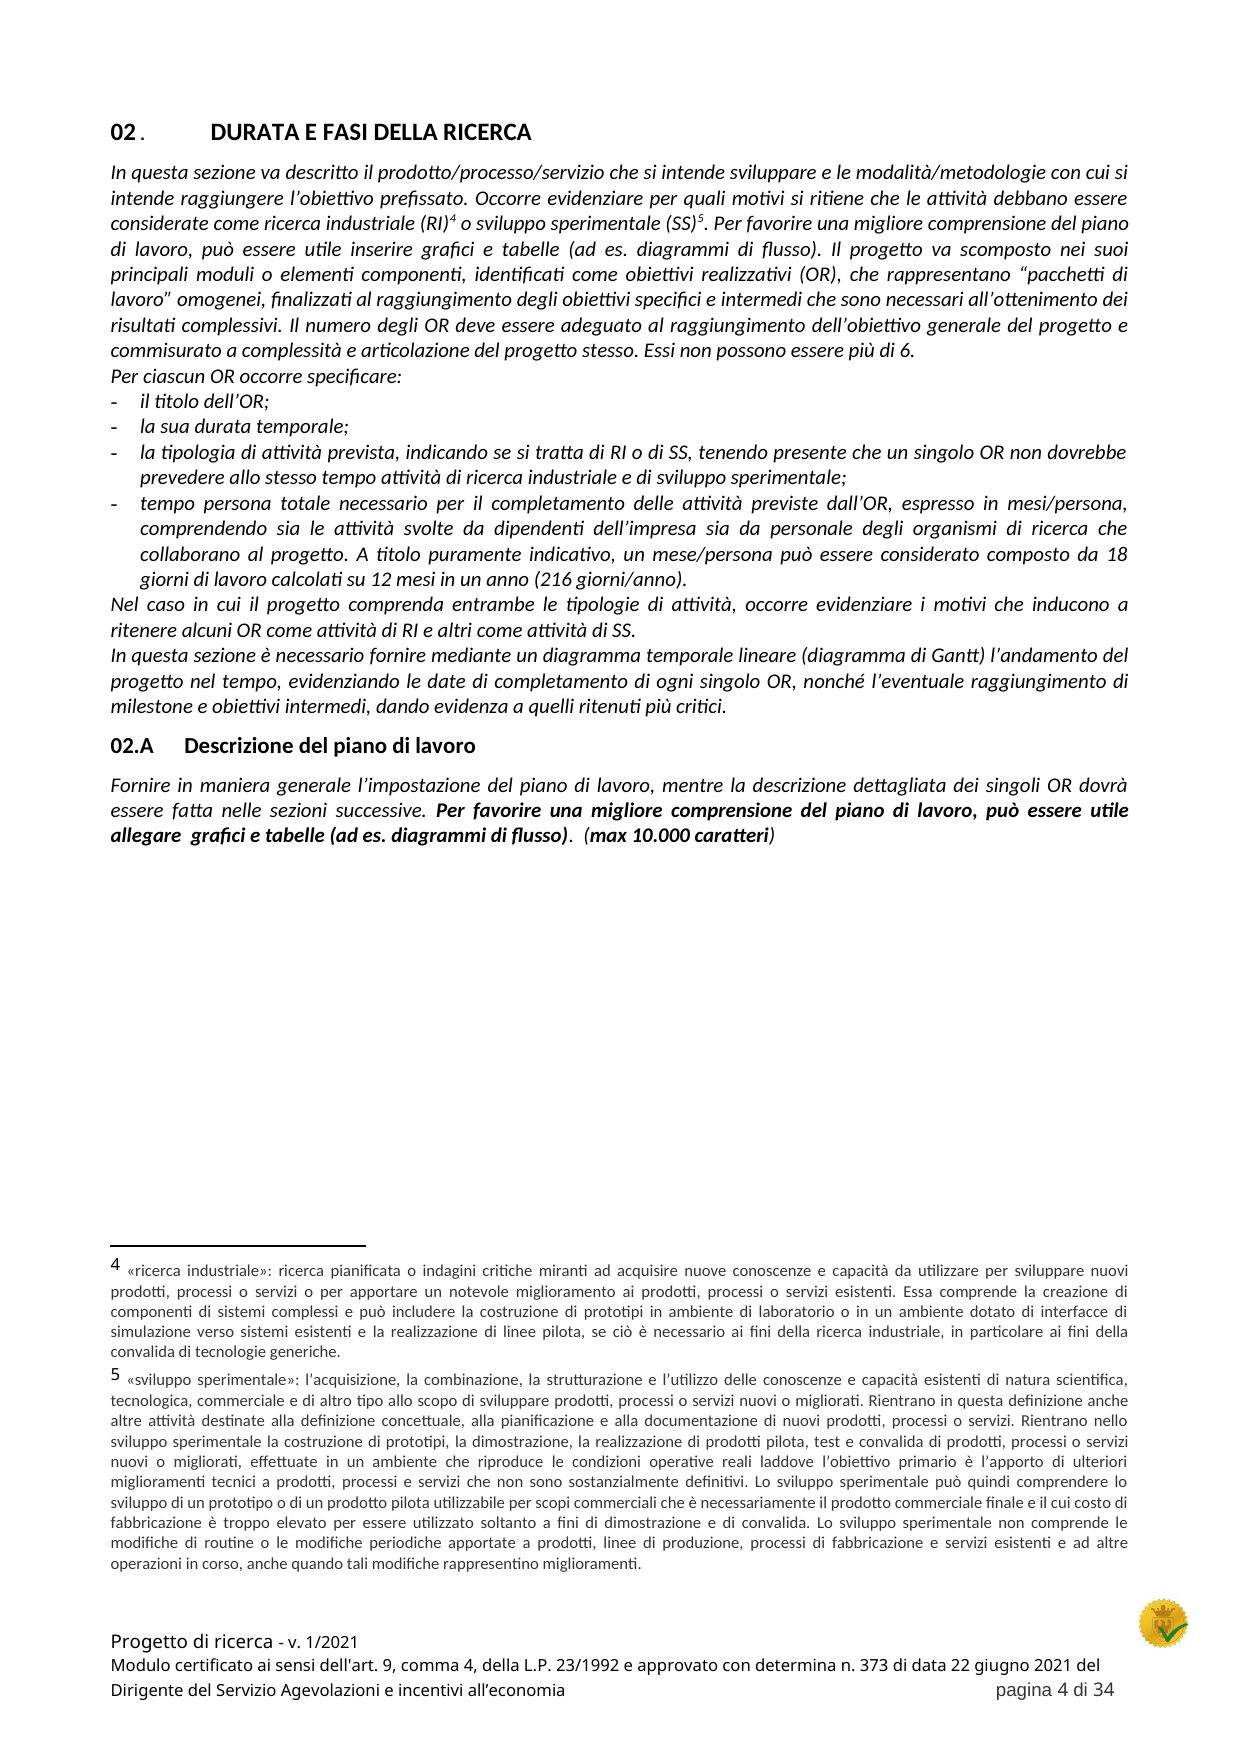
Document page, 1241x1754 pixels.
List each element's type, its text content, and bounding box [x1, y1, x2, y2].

text In questa sezione va descritto il prodotto/processo/servizio che si intende sviluppare e le modalità/metodologie con cui si intende raggiungere l’obiettivo prefissato. Occorre evidenziare per quali motivi si ritiene che le attività debbano essere considerate come ricerca industriale (RI) o sviluppo sperimentale (SS). Per favorire una migliore comprensione del piano di lavoro, può essere utile inserire grafici e tabelle (ad es. diagrammi di flusso). Il progetto va scomposto nei suoi principali moduli o elementi componenti, identificati come obiettivi realizzativi (OR), che rappresentano “pacchetti di lavoro” omogenei, finalizzati al raggiungimento degli obiettivi specifici e intermedi che sono necessari all’ottenimento dei risultati complessivi. Il numero degli OR deve essere adeguato al raggiungimento dell’obiettivo generale del progetto e commisurato a complessità e articolazione del progetto stesso. Essi non possono essere più di 6. [110, 159, 1130, 363]
text 02.A Descrizione del piano di lavoro [110, 731, 1130, 759]
text Nel caso in cui il progetto comprenda entrambe le tipologie di attività, occorre evidenziare i motivi che inducono a ritenere alcuni OR come attività di RI e altri come attività di SS. [110, 592, 1130, 642]
list tempo persona totale necessario per il completamento delle attività previste dall’OR, espresso in mesi/persona, comprendendo sia le attività svolte da dipendenti dell’impresa sia da personale degli organismi di ricerca che collaborano al progetto. A titolo puramente indicativo, un mese/persona può essere considerato composto da 18 giorni di lavoro calcolati su 12 mesi in un anno (216 giorni/anno). [110, 490, 1130, 592]
list la sua durata temporale; [110, 414, 1130, 439]
list la tipologia di attività prevista, indicando se si tratta di RI o di SS, tenendo presente che un singolo OR non dovrebbe prevedere allo stesso tempo attività di ricerca industriale e di sviluppo sperimentale; [110, 439, 1130, 490]
text 02 . DURATA E FASI DELLA RICERCA [110, 117, 1130, 147]
text Fornire in maniera generale l’impostazione del piano di lavoro, mentre la descrizione dettagliata dei singoli OR dovrà essere fatta nelle sezioni successive. Per favorire una migliore comprensione del piano di lavoro, può essere utile allegare grafici e tabelle (ad es. diagrammi di flusso). (max 10.000 caratteri) [110, 772, 1130, 848]
text Per ciascun OR occorre specificare: [110, 363, 1130, 388]
text In questa sezione è necessario fornire mediante un diagramma temporale lineare (diagramma di Gantt) l’andamento del progetto nel tempo, evidenziando le date di completamento di ogni singolo OR, nonché l’eventuale raggiungimento di milestone e obiettivi intermedi, dando evidenza a quelli ritenuti più critici. [110, 642, 1130, 719]
list il titolo dell’OR; [110, 388, 1130, 414]
text «sviluppo sperimentale»: l’acquisizione, la combinazione, la strutturazione e l’utilizzo delle conoscenze e capacità esistenti di natura scientifica, tecnologica, commerciale e di altro tipo allo scopo di sviluppare prodotti, processi o servizi nuovi o migliorati. Rientrano in questa definizione anche altre attività destinate alla definizione concettuale, alla pianificazione e alla documentazione di nuovi prodotti, processi o servizi. Rientrano nello sviluppo sperimentale la costruzione di prototipi, la dimostrazione, la realizzazione di prodotti pilota, test e convalida di prodotti, processi o servizi nuovi o migliorati, effettuate in un ambiente che riproduce le condizioni operative reali laddove l’obiettivo primario è l’apporto di ulteriori miglioramenti tecnici a prodotti, processi e servizi che non sono sostanzialmente definitivi. Lo sviluppo sperimentale può quindi comprendere lo sviluppo di un prototipo o di un prodotto pilota utilizzabile per scopi commerciali che è necessariamente il prodotto commerciale finale e il cui costo di fabbricazione è troppo elevato per essere utilizzato soltanto a fini di dimostrazione e di convalida. Lo sviluppo sperimentale non comprende le modifiche di routine o le modifiche periodiche apportate a prodotti, linee di produzione, processi di fabbricazione e servizi esistenti e ad altre operazioni in corso, anche quando tali modifiche rappresentino miglioramenti. [110, 1362, 1130, 1573]
text «ricerca industriale»: ricerca pianificata o indagini critiche miranti ad acquisire nuove conoscenze e capacità da utilizzare per sviluppare nuovi prodotti, processi o servizi o per apportare un notevole miglioramento ai prodotti, processi o servizi esistenti. Essa comprende la creazione di componenti di sistemi complessi e può includere la costruzione di prototipi in ambiente di laboratorio o in un ambiente dotato di interfacce di simulazione verso sistemi esistenti e la realizzazione di linee pilota, se ciò è necessario ai fini della ricerca industriale, in particolare ai fini della convalida di tecnologie generiche. [110, 1252, 1130, 1362]
picture [1138, 1598, 1190, 1648]
